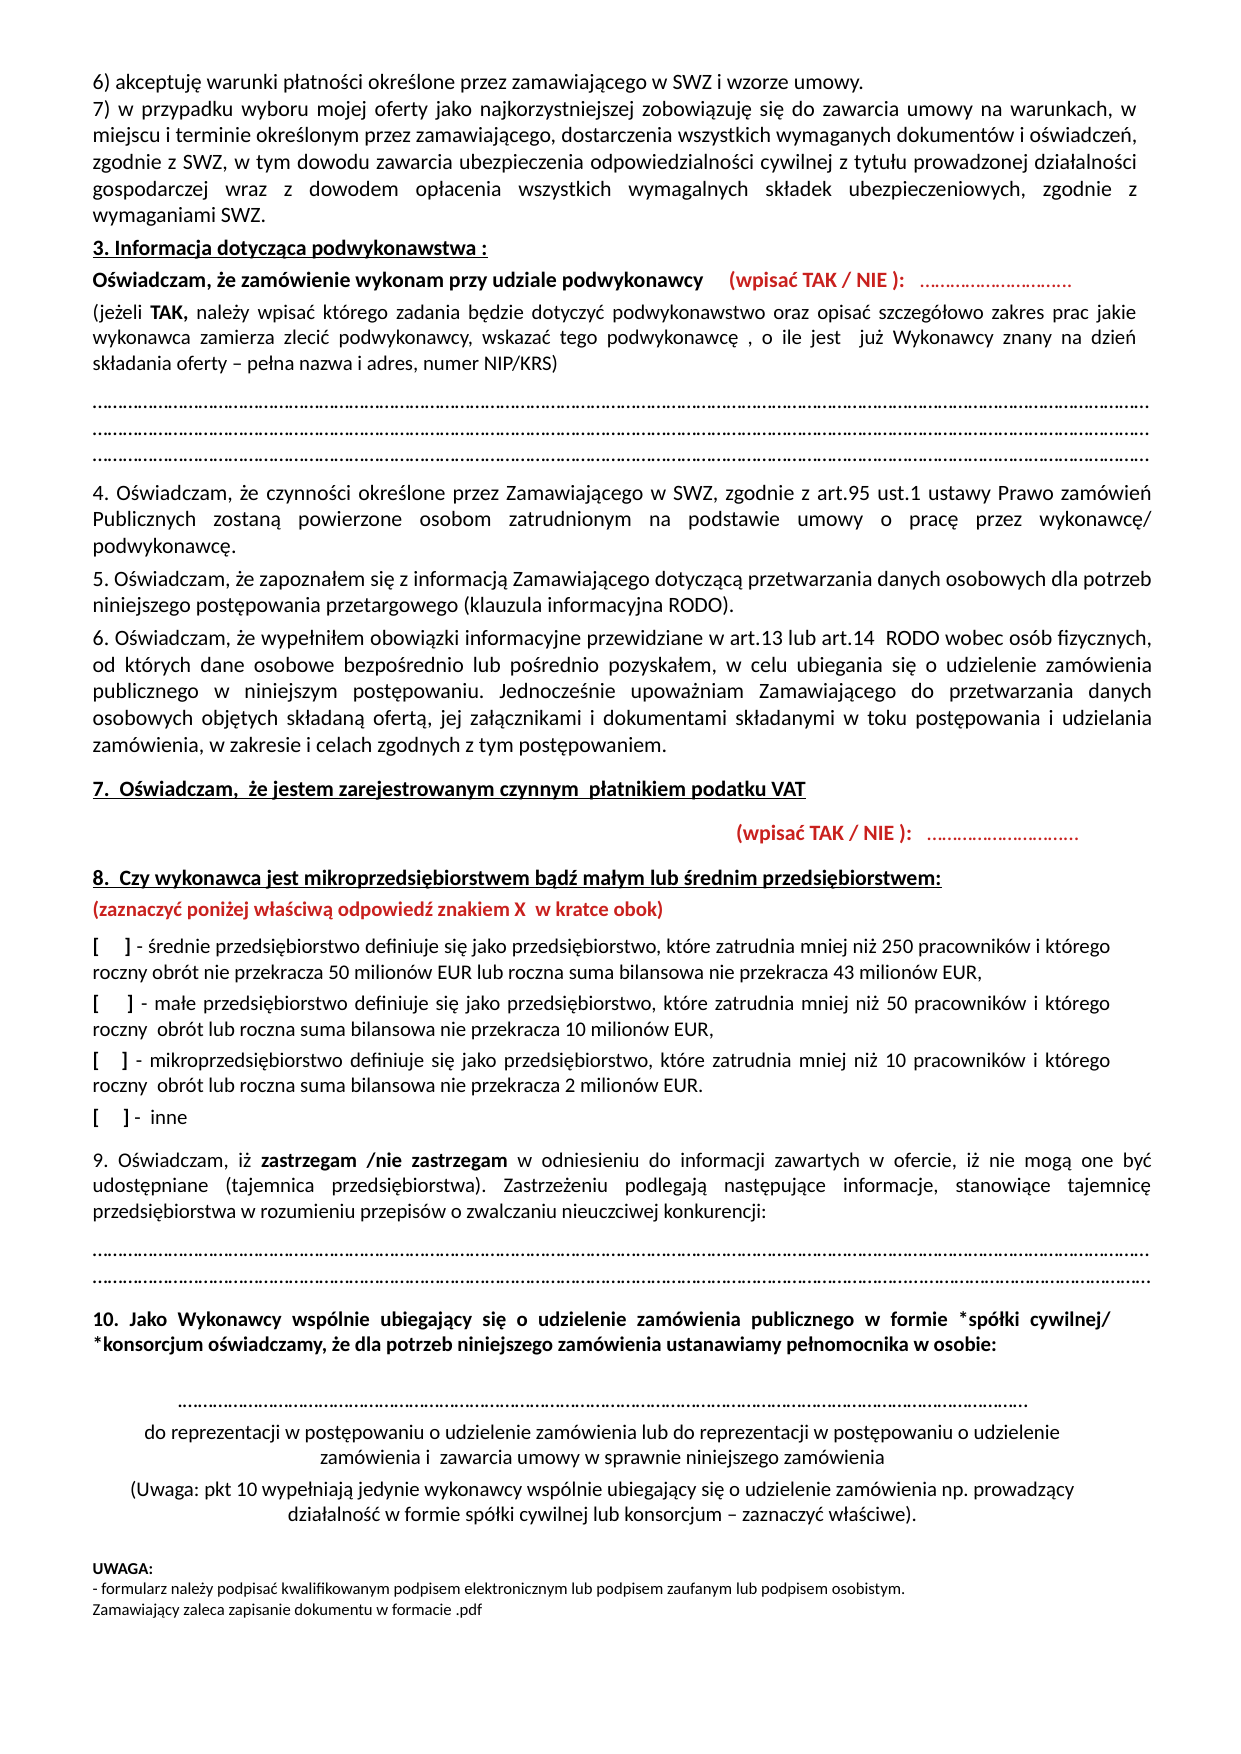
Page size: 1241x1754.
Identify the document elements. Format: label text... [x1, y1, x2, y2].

text 8. Czy wykonawca jest mikroprzedsiębiorstwem bądź małym lub średnim przedsiębiorstwem: [92, 864, 1153, 891]
text UWAGA: [92, 1558, 1138, 1578]
text 7) w przypadku wyboru mojej oferty jako najkorzystniejszej zobowiązuję się do zawarcia umowy na warunkach, w miejscu i terminie określonym przez zamawiającego, dostarczenia wszystkich wymaganych dokumentów i oświadczeń, zgodnie z SWZ, w tym dowodu zawarcia ubezpieczenia odpowiedzialności cywilnej z tytułu prowadzonej działalności gospodarczej wraz z dowodem opłacenia wszystkich wymagalnych składek ubezpieczeniowych, zgodnie z wymaganiami SWZ. [92, 95, 1138, 228]
text ……………………………………………………………………………………………………………………………………………………………………………………………………………………………………………………………………………………………………………………………………………………………………………………………………………………………………………………………………………………………………………………………………………………………………………… [92, 387, 1153, 467]
text 6) akceptuję warunki płatności określone przez zamawiającego w SWZ i wzorze umowy. [92, 68, 1138, 95]
text 5. Oświadczam, że zapoznałem się z informacją Zamawiającego dotyczącą przetwarzania danych osobowych dla potrzeb niniejszego postępowania przetargowego (klauzula informacyjna RODO). [92, 565, 1153, 618]
text Oświadczam, że zamówienie wykonam przy udziale podwykonawcy (wpisać TAK / NIE ): ………………………... [92, 267, 1153, 293]
text 10. Jako Wykonawcy wspólnie ubiegający się o udzielenie zamówienia publicznego w formie *spółki cywilnej/ *konsorcjum oświadczamy, że dla potrzeb niniejszego zamówienia ustanawiamy pełnomocnika w osobie: [92, 1306, 1113, 1357]
text 3. Informacja dotycząca podwykonawstwa : [92, 234, 1153, 261]
text 9. Oświadczam, iż zastrzegam /nie zastrzegam w odniesieniu do informacji zawartych w ofercie, iż nie mogą one być udostępniane (tajemnica przedsiębiorstwa). Zastrzeżeniu podlegają następujące informacje, stanowiące tajemnicę przedsiębiorstwa w rozumieniu przepisów o zwalczaniu nieuczciwej konkurencji: [92, 1147, 1153, 1223]
text (zaznaczyć poniżej właściwą odpowiedź znakiem X w kratce obok) [92, 897, 1153, 922]
text [ ] - inne [92, 1104, 1113, 1129]
text (jeżeli TAK, należy wpisać którego zadania będzie dotyczyć podwykonawstwo oraz opisać szczegółowo zakres prac jakie wykonawca zamierza zlecić podwykonawcy, wskazać tego podwykonawcę , o ile jest już Wykonawcy znany na dzień składania oferty – pełna nazwa i adres, numer NIP/KRS) [92, 299, 1138, 375]
text [ ] - mikroprzedsiębiorstwo definiuje się jako przedsiębiorstwo, które zatrudnia mniej niż 10 pracowników i którego roczny obrót lub roczna suma bilansowa nie przekracza 2 milionów EUR. [92, 1047, 1113, 1098]
list Zamawiający zaleca zapisanie dokumentu w formacie .pdf [92, 1599, 1138, 1619]
text (wpisać TAK / NIE ): ………………………... [92, 819, 1153, 846]
text do reprezentacji w postępowaniu o udzielenie zamówienia lub do reprezentacji w postępowaniu o udzielenie zamówienia i zawarcia umowy w sprawnie niniejszego zamówienia [92, 1419, 1113, 1470]
text [ ] - małe przedsiębiorstwo definiuje się jako przedsiębiorstwo, które zatrudnia mniej niż 50 pracowników i którego roczny obrót lub roczna suma bilansowa nie przekracza 10 milionów EUR, [92, 991, 1113, 1041]
text .…………………………………………………………………………………………………………………………………………………… [92, 1387, 1113, 1413]
text [ ] - średnie przedsiębiorstwo definiuje się jako przedsiębiorstwo, które zatrudnia mniej niż 250 pracowników i którego roczny obrót nie przekracza 50 milionów EUR lub roczna suma bilansowa nie przekracza 43 milionów EUR, [92, 934, 1113, 984]
text 4. Oświadczam, że czynności określone przez Zamawiającego w SWZ, zgodnie z art.95 ust.1 ustawy Prawo zamówień Publicznych zostaną powierzone osobom zatrudnionym na podstawie umowy o pracę przez wykonawcę/ podwykonawcę. [92, 479, 1153, 559]
list - formularz należy podpisać kwalifikowanym podpisem elektronicznym lub podpisem zaufanym lub podpisem osobistym. [92, 1578, 1138, 1599]
text (Uwaga: pkt 10 wypełniają jedynie wykonawcy wspólnie ubiegający się o udzielenie zamówienia np. prowadzący działalność w formie spółki cywilnej lub konsorcjum – zaznaczyć właściwe). [92, 1476, 1113, 1527]
text …………………………………………………………………………………………………………………………………………………………………………………………………………………………………………………………………………………………………………………………………………...……………………………………… [92, 1235, 1153, 1288]
text 7. Oświadczam, że jestem zarejestrowanym czynnym płatnikiem podatku VAT [92, 775, 1153, 802]
text 6. Oświadczam, że wypełniłem obowiązki informacyjne przewidziane w art.13 lub art.14 RODO wobec osób fizycznych, od których dane osobowe bezpośrednio lub pośrednio pozyskałem, w celu ubiegania się o udzielenie zamówienia publicznego w niniejszym postępowaniu. Jednocześnie upoważniam Zamawiającego do przetwarzania danych osobowych objętych składaną ofertą, jej załącznikami i dokumentami składanymi w toku postępowania i udzielania zamówienia, w zakresie i celach zgodnych z tym postępowaniem. [92, 624, 1153, 757]
